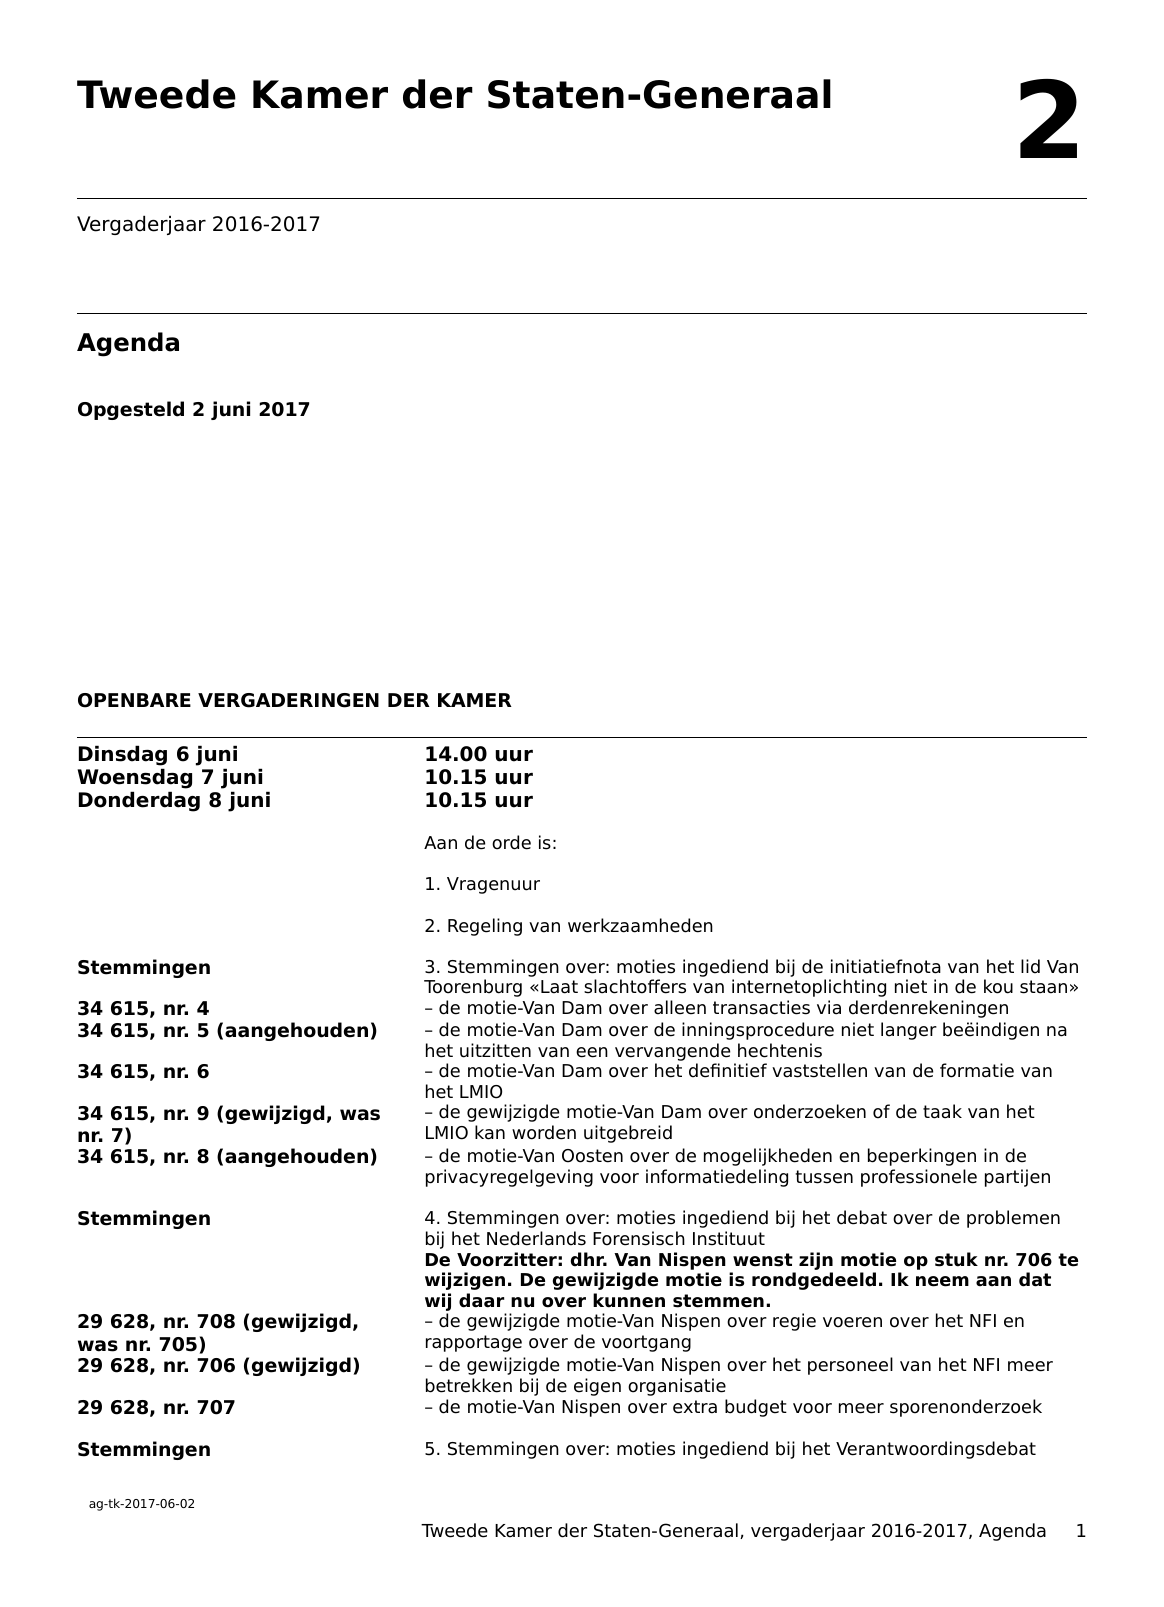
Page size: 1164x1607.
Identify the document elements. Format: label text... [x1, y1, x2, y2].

table_cell [401, 1061, 418, 1102]
table_cell – de gewijzigde motie-Van Nispen over regie voeren over het NFI en rapportage over de voortgang [418, 1311, 1087, 1355]
table_cell [401, 833, 418, 854]
text ag-tk-2017-06-02 [88, 1497, 323, 1511]
table_cell – de motie-Van Dam over alleen transacties via derdenrekeningen [418, 998, 1087, 1020]
table_cell [77, 833, 401, 854]
table_cell [418, 1188, 1087, 1208]
table_cell De Voorzitter: dhr. Van Nispen wenst zijn motie op stuk nr. 706 te wijzigen. De gewijzigde motie is rondgedeeld. Ik neem aan dat wij daar nu over kunnen stemmen. [418, 1250, 1087, 1311]
table_cell [401, 1419, 418, 1439]
table_cell 3. Stemmingen over: moties ingediend bij de initiatiefnota van het lid Van Toorenburg «Laat slachtoffers van internetoplichting niet in de kou staan» [418, 957, 1087, 998]
table_cell 29 628, nr. 706 (gewijzigd) [77, 1355, 401, 1397]
table_cell 2. Regeling van werkzaamheden [418, 916, 1087, 936]
table_cell [418, 1419, 1087, 1439]
table_cell Stemmingen [77, 1208, 401, 1249]
table_cell [418, 895, 1087, 916]
table_cell – de motie-Van Nispen over extra budget voor meer sporenonderzoek [418, 1397, 1087, 1419]
table_cell [401, 854, 418, 874]
table_cell Stemmingen [77, 1439, 401, 1461]
table_cell Woensdag 7 juni [77, 766, 401, 789]
table_cell [401, 1188, 418, 1208]
table_cell 34 615, nr. 8 (aangehouden) [77, 1146, 401, 1188]
table_cell [401, 957, 418, 998]
table_cell [401, 1250, 418, 1311]
table_cell Donderdag 8 juni [77, 789, 401, 812]
table_header Tweede Kamer der Staten-Generaal [77, 59, 886, 198]
table_cell – de gewijzigde motie-Van Nispen over het personeel van het NFI meer betrekken bij de eigen organisatie [418, 1355, 1087, 1397]
table_cell – de motie-Van Oosten over de mogelijkheden en beperkingen in de privacyregelgeving voor informatiedeling tussen professionele partijen [418, 1146, 1087, 1188]
table_cell [401, 936, 418, 957]
table_cell [77, 854, 401, 874]
table_cell 34 615, nr. 9 (gewijzigd, was nr. 7) [77, 1103, 401, 1146]
table_cell [418, 936, 1087, 957]
table_cell 34 615, nr. 4 [77, 998, 401, 1020]
table_header [401, 738, 418, 766]
table_cell 34 615, nr. 5 (aangehouden) [77, 1020, 401, 1061]
table_cell [418, 813, 1087, 833]
table_cell [401, 1020, 418, 1061]
table_cell [77, 813, 401, 833]
table_cell 34 615, nr. 6 [77, 1061, 401, 1102]
table_cell [401, 1355, 418, 1397]
table_header 2 [886, 59, 1087, 198]
table_cell 4. Stemmingen over: moties ingediend bij het debat over de problemen bij het Nederlands Forensisch Instituut [418, 1208, 1087, 1249]
table_cell 5. Stemmingen over: moties ingediend bij het Verantwoordingsdebat [418, 1439, 1087, 1461]
table_cell [401, 916, 418, 936]
table_cell [401, 789, 418, 812]
table_cell [77, 895, 401, 916]
table_cell [401, 998, 418, 1020]
table_cell [77, 936, 401, 957]
table_header Dinsdag 6 juni [77, 738, 401, 766]
table_cell [77, 1419, 401, 1439]
table_cell Agenda [77, 314, 422, 357]
table_header 14.00 uur [418, 738, 1087, 766]
text Opgesteld 2 juni 2017 [77, 399, 1087, 421]
table_cell – de motie-Van Dam over het definitief vaststellen van de formatie van het LMIO [418, 1061, 1087, 1102]
table_cell [422, 314, 1087, 357]
table_cell [77, 874, 401, 895]
table_cell [401, 813, 418, 833]
table_cell 10.15 uur [418, 766, 1087, 789]
table_cell 1. Vragenuur [418, 874, 1087, 895]
table_cell Vergaderjaar 2016-2017 [77, 199, 1087, 313]
table_cell [77, 1250, 401, 1311]
table_cell – de gewijzigde motie-Van Dam over onderzoeken of de taak van het LMIO kan worden uitgebreid [418, 1103, 1087, 1146]
table_cell [77, 1188, 401, 1208]
table_cell [401, 895, 418, 916]
table_cell 29 628, nr. 707 [77, 1397, 401, 1419]
table_cell [77, 916, 401, 936]
table_cell [401, 1397, 418, 1419]
table_cell – de motie-Van Dam over de inningsprocedure niet langer beëindigen na het uitzitten van een vervangende hechtenis [418, 1020, 1087, 1061]
table_cell [401, 1146, 418, 1188]
table_cell [401, 1311, 418, 1355]
table_cell Stemmingen [77, 957, 401, 998]
table_cell Aan de orde is: [418, 833, 1087, 854]
table_cell [401, 1439, 418, 1461]
table_cell 10.15 uur [418, 789, 1087, 812]
table_cell [418, 854, 1087, 874]
table_cell [401, 874, 418, 895]
subtitle OPENBARE VERGADERINGEN DER KAMER [77, 690, 1087, 712]
table_cell [401, 1208, 418, 1249]
table_cell [401, 1103, 418, 1146]
table_cell [401, 766, 418, 789]
table_cell 29 628, nr. 708 (gewijzigd, was nr. 705) [77, 1311, 401, 1355]
